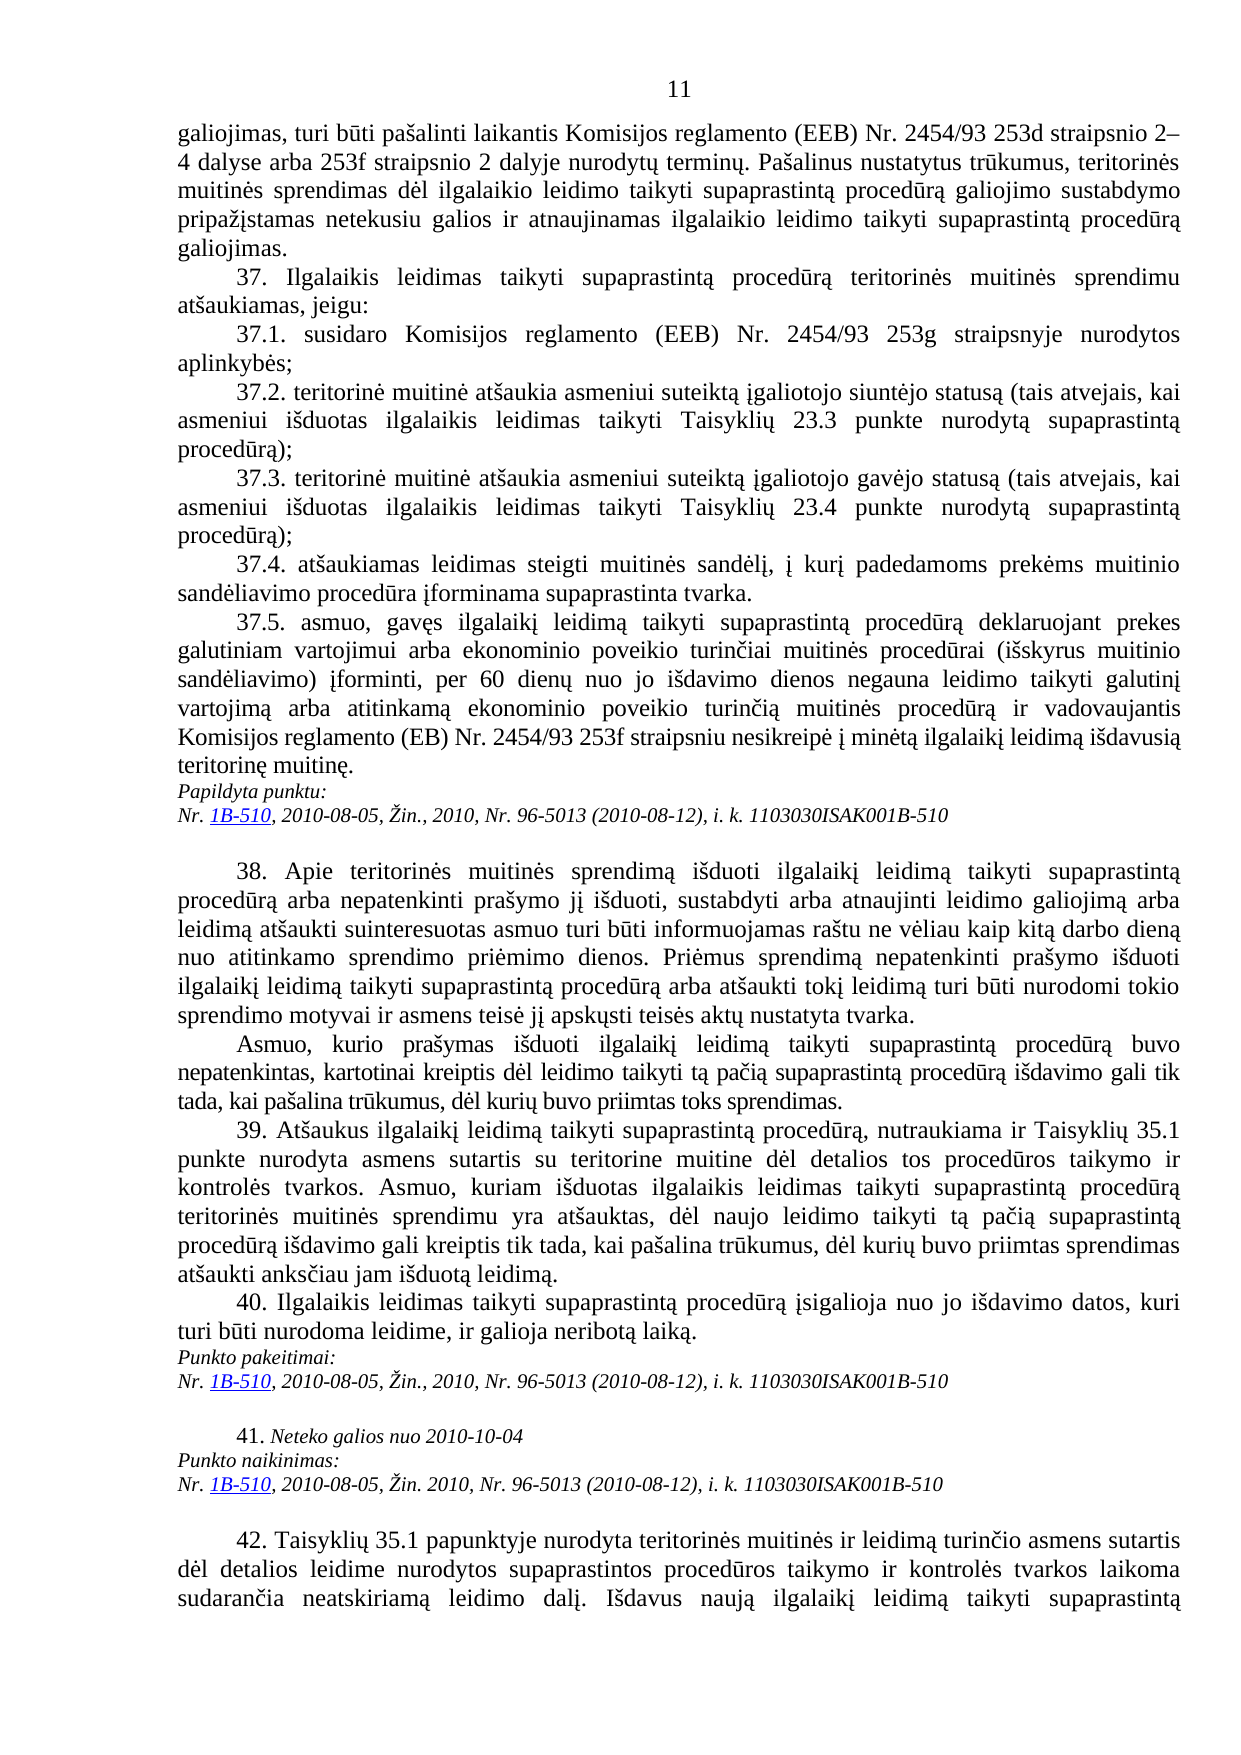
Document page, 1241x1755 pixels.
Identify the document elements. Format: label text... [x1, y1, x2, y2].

text Asmuo, kurio prašymas išduoti ilgalaikį leidimą taikyti supaprastintą procedūrą buvo nepatenkintas, kartotinai kreiptis dėl leidimo taikyti tą pačią supaprastintą procedūrą išdavimo gali tik tada, kai pašalina trūkumus, dėl kurių buvo priimtas toks sprendimas. [177, 1029, 1181, 1115]
text 37.4. atšaukiamas leidimas steigti muitinės sandėlį, į kurį padedamoms prekėms muitinio sandėliavimo procedūra įforminama supaprastinta tvarka. [177, 549, 1181, 607]
text 37. Ilgalaikis leidimas taikyti supaprastintą procedūrą teritorinės muitinės sprendimu atšaukiamas, jeigu: [177, 262, 1181, 319]
text Nr. 1B-510, 2010-08-05, Žin. 2010, Nr. 96-5013 (2010-08-12), i. k. 1103030ISAK001B-510 [177, 1472, 1181, 1496]
text 42. Taisyklių 35.1 papunktyje nurodyta teritorinės muitinės ir leidimą turinčio asmens sutartis dėl detalios leidime nurodytos supaprastintos procedūros taikymo ir kontrolės tvarkos laikoma sudarančia neatskiriamą leidimo dalį. Išdavus naują ilgalaikį leidimą taikyti supaprastintą [177, 1525, 1181, 1611]
text 37.3. teritorinė muitinė atšaukia asmeniui suteiktą įgaliotojo gavėjo statusą (tais atvejais, kai asmeniui išduotas ilgalaikis leidimas taikyti Taisyklių 23.4 punkte nurodytą supaprastintą procedūrą); [177, 463, 1181, 549]
text 41. Neteko galios nuo 2010-10-04 [177, 1422, 1181, 1448]
text Punkto naikinimas: [177, 1448, 1181, 1472]
text Punkto pakeitimai: [177, 1345, 1181, 1369]
text 40. Ilgalaikis leidimas taikyti supaprastintą procedūrą įsigalioja nuo jo išdavimo datos, kuri turi būti nurodoma leidime, ir galioja neribotą laiką. [177, 1287, 1181, 1345]
text 39. Atšaukus ilgalaikį leidimą taikyti supaprastintą procedūrą, nutraukiama ir Taisyklių 35.1 punkte nurodyta asmens sutartis su teritorine muitine dėl detalios tos procedūros taikymo ir kontrolės tvarkos. Asmuo, kuriam išduotas ilgalaikis leidimas taikyti supaprastintą procedūrą teritorinės muitinės sprendimu yra atšauktas, dėl naujo leidimo taikyti tą pačią supaprastintą procedūrą išdavimo gali kreiptis tik tada, kai pašalina trūkumus, dėl kurių buvo priimtas sprendimas atšaukti anksčiau jam išduotą leidimą. [177, 1115, 1181, 1287]
text 37.1. susidaro Komisijos reglamento (EEB) Nr. 2454/93 253g straipsnyje nurodytos aplinkybės; [177, 319, 1181, 377]
text 37.5. asmuo, gavęs ilgalaikį leidimą taikyti supaprastintą procedūrą deklaruojant prekes galutiniam vartojimui arba ekonominio poveikio turinčiai muitinės procedūrai (išskyrus muitinio sandėliavimo) įforminti, per 60 dienų nuo jo išdavimo dienos negauna leidimo taikyti galutinį vartojimą arba atitinkamą ekonominio poveikio turinčią muitinės procedūrą ir vadovaujantis Komisijos reglamento (EB) Nr. 2454/93 253f straipsniu nesikreipė į minėtą ilgalaikį leidimą išdavusią teritorinę muitinę. [177, 607, 1181, 779]
text 37.2. teritorinė muitinė atšaukia asmeniui suteiktą įgaliotojo siuntėjo statusą (tais atvejais, kai asmeniui išduotas ilgalaikis leidimas taikyti Taisyklių 23.3 punkte nurodytą supaprastintą procedūrą); [177, 377, 1181, 463]
text Nr. 1B-510, 2010-08-05, Žin., 2010, Nr. 96-5013 (2010-08-12), i. k. 1103030ISAK001B-510 [177, 803, 1181, 827]
text Nr. 1B-510, 2010-08-05, Žin., 2010, Nr. 96-5013 (2010-08-12), i. k. 1103030ISAK001B-510 [177, 1369, 1181, 1393]
text galiojimas, turi būti pašalinti laikantis Komisijos reglamento (EEB) Nr. 2454/93 253d straipsnio 2–4 dalyse arba 253f straipsnio 2 dalyje nurodytų terminų. Pašalinus nustatytus trūkumus, teritorinės muitinės sprendimas dėl ilgalaikio leidimo taikyti supaprastintą procedūrą galiojimo sustabdymo pripažįstamas netekusiu galios ir atnaujinamas ilgalaikio leidimo taikyti supaprastintą procedūrą galiojimas. [177, 118, 1181, 262]
text 38. Apie teritorinės muitinės sprendimą išduoti ilgalaikį leidimą taikyti supaprastintą procedūrą arba nepatenkinti prašymo jį išduoti, sustabdyti arba atnaujinti leidimo galiojimą arba leidimą atšaukti suinteresuotas asmuo turi būti informuojamas raštu ne vėliau kaip kitą darbo dieną nuo atitinkamo sprendimo priėmimo dienos. Priėmus sprendimą nepatenkinti prašymo išduoti ilgalaikį leidimą taikyti supaprastintą procedūrą arba atšaukti tokį leidimą turi būti nurodomi tokio sprendimo motyvai ir asmens teisė jį apskųsti teisės aktų nustatyta tvarka. [177, 856, 1181, 1029]
text Papildyta punktu: [177, 779, 1181, 803]
